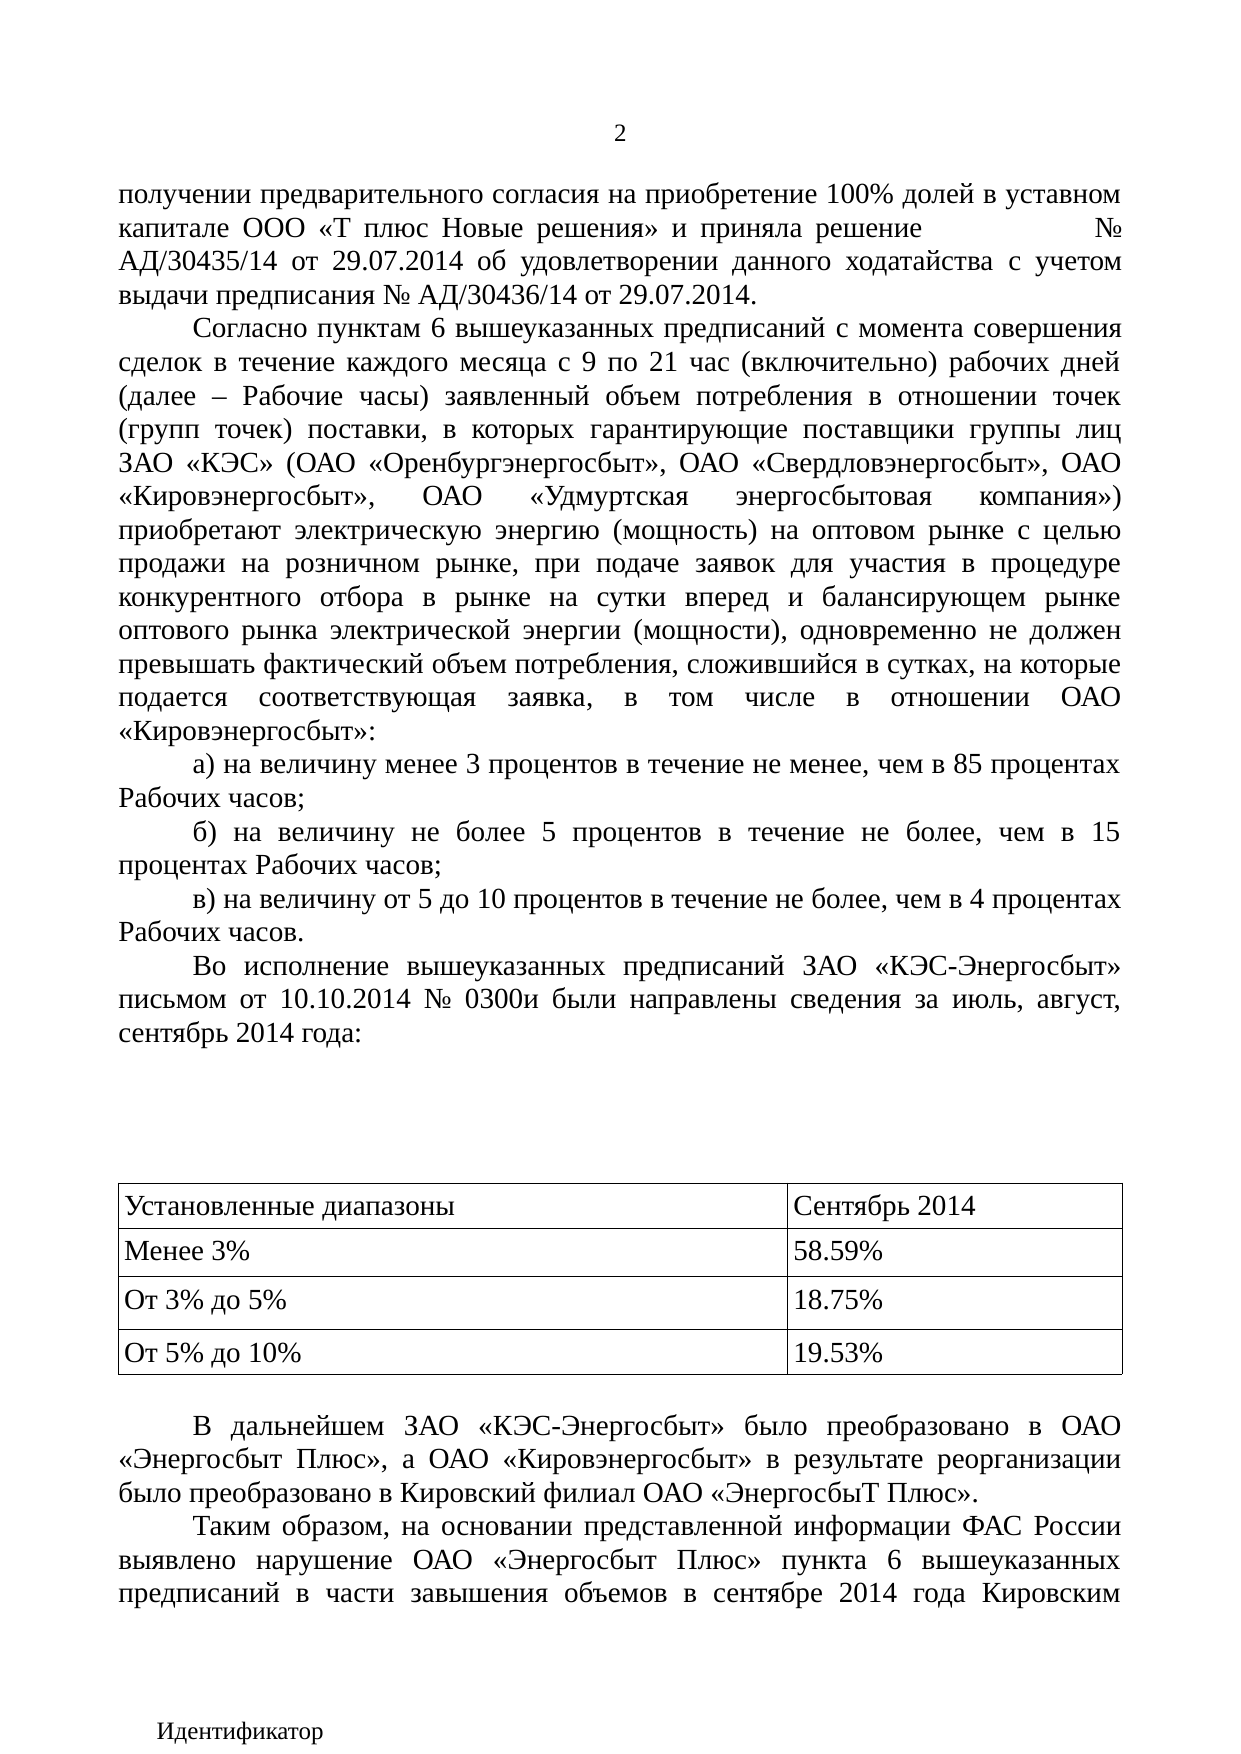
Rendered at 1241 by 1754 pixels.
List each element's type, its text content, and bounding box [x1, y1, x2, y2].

text б) на величину не более 5 процентов в течение не более, чем в 15 процентах Рабочих часов; [118, 814, 1122, 881]
text а) на величину менее 3 процентов в течение не менее, чем в 85 процентах Рабочих часов; [118, 747, 1122, 814]
table_header Установленные диапазоны [119, 1184, 787, 1228]
table_cell Менее 3% [119, 1229, 787, 1276]
table_cell 18,75% [788, 1277, 1122, 1329]
text Согласно пунктам 6 вышеуказанных предписаний c момента совершения сделок в течение каждого месяца с 9 по 21 час (включительно) рабочих дней (далее – Рабочие часы) заявленный объем потребления в отношении точек (групп точек) поставки, в которых гарантирующие поставщики группы лиц ЗАО «КЭС» (ОАО «Оренбургэнергосбыт», ОАО «Свердловэнергосбыт», ОАО «Кировэнергосбыт», ОАО «Удмуртская энергосбытовая компания») приобретают электрическую энергию (мощность) на оптовом рынке с целью продажи на розничном рынке, при подаче заявок для участия в процедуре конкурентного отбора в рынке на сутки вперед и балансирующем рынке оптового рынка электрической энергии (мощности), одновременно не должен превышать фактический объем потребления, сложившийся в сутках, на которые подается соответствующая заявка, в том числе в отношении ОАО «Кировэнергосбыт»: [118, 311, 1122, 747]
text Во исполнение вышеуказанных предписаний ЗАО «КЭС-Энергосбыт» письмом от 10.10.2014 № 0300и были направлены сведения за июль, август, сентябрь 2014 года: [118, 948, 1122, 1048]
table_cell 19,53% [788, 1330, 1122, 1374]
list получении предварительного согласия на приобретение 100% долей в уставном капитале ООО «Т плюс Новые решения» и приняла решение № АД/30435/14 от 29.07.2014 об удовлетворении данного ходатайства с учетом выдачи предписания № АД/30436/14 от 29.07.2014. [118, 176, 1122, 311]
text в) на величину от 5 до 10 процентов в течение не более, чем в 4 процентах Рабочих часов. [118, 881, 1122, 948]
table_cell 58,59% [788, 1229, 1122, 1276]
text В дальнейшем ЗАО «КЭС-Энергосбыт» было преобразовано в ОАО «Энергосбыт Плюс», а ОАО «Кировэнергосбыт» в результате реорганизации было преобразовано в Кировский филиал ОАО «ЭнергосбыТ Плюс». [118, 1408, 1122, 1508]
text Таким образом, на основании представленной информации ФАС России выявлено нарушение ОАО «Энергосбыт Плюс» пункта 6 вышеуказанных предписаний в части завышения объемов в сентябре 2014 года Кировским [118, 1508, 1122, 1609]
table_cell От 3% до 5% [119, 1277, 787, 1329]
table_header Сентябрь 2014 [788, 1184, 1122, 1228]
table_cell От 5% до 10% [119, 1330, 787, 1374]
